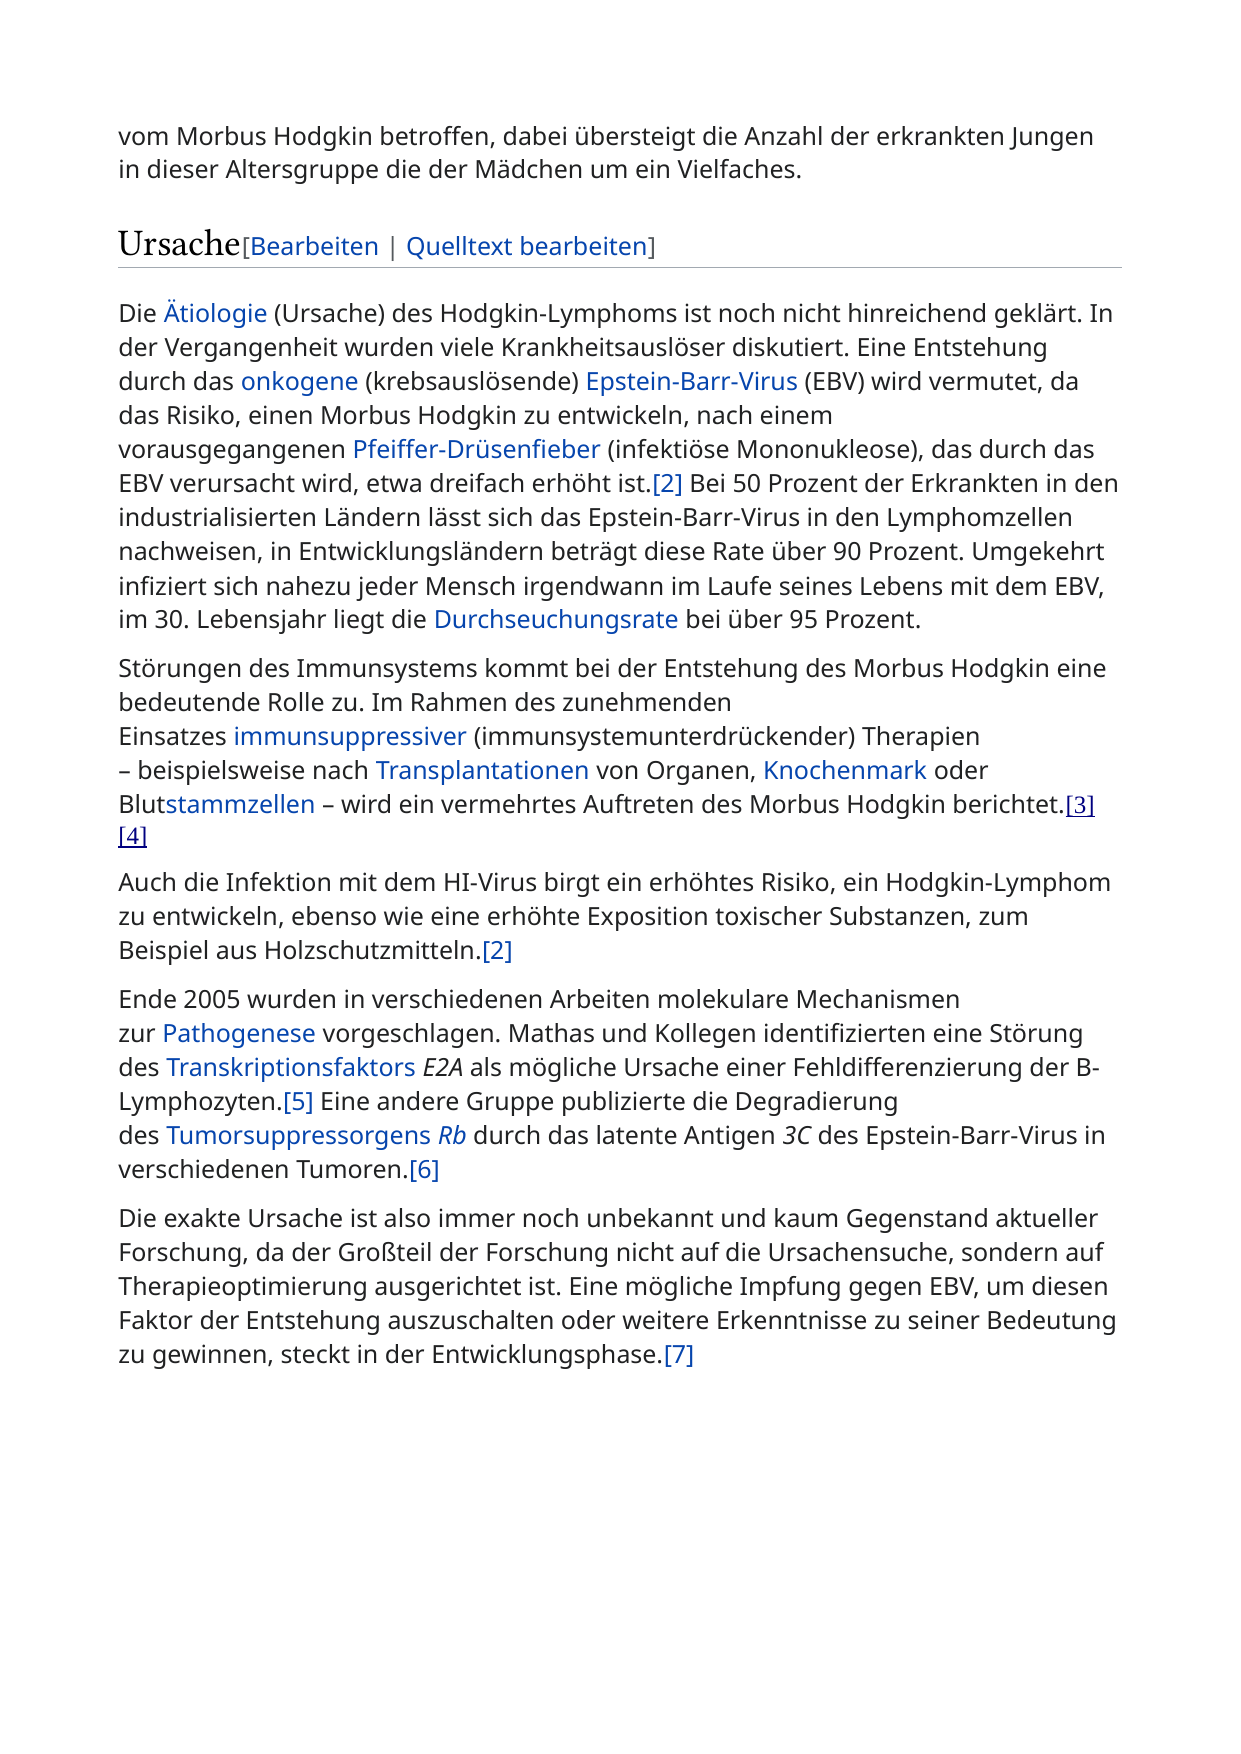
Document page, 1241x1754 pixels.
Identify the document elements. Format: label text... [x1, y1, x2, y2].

text Auch die Infektion mit dem HI-Virus birgt ein erhöhtes Risiko, ein Hodgkin-Lymphom zu entwickeln, ebenso wie eine erhöhte Exposition toxischer Substanzen, zum Beispiel aus Holzschutzmitteln.[2] [118, 864, 1122, 967]
subtitle Ursache[Bearbeiten | Quelltext bearbeiten] [118, 222, 1122, 267]
text Störungen des Immunsystems kommt bei der Entstehung des Morbus Hodgkin eine bedeutende Rolle zu. Im Rahmen des zunehmenden Einsatzes immunsuppressiver (immunsystemunterdrückender) Therapien – beispielsweise nach Transplantationen von Organen, Knochenmark oder Blutstammzellen – wird ein vermehrtes Auftreten des Morbus Hodgkin berichtet.[3][4] [118, 651, 1122, 850]
text Die Ätiologie (Ursache) des Hodgkin-Lymphoms ist noch nicht hinreichend geklärt. In der Vergangenheit wurden viele Krankheitsauslöser diskutiert. Eine Entstehung durch das onkogene (krebsauslösende) Epstein-Barr-Virus (EBV) wird vermutet, da das Risiko, einen Morbus Hodgkin zu entwickeln, nach einem vorausgegangenen Pfeiffer-Drüsenfieber (infektiöse Mononukleose), das durch das EBV verursacht wird, etwa dreifach erhöht ist.[2] Bei 50 Prozent der Erkrankten in den industrialisierten Ländern lässt sich das Epstein-Barr-Virus in den Lymphomzellen nachweisen, in Entwicklungsländern beträgt diese Rate über 90 Prozent. Umgekehrt infiziert sich nahezu jeder Mensch irgendwann im Laufe seines Lebens mit dem EBV, im 30. Lebensjahr liegt die Durchseuchungsrate bei über 95 Prozent. [118, 296, 1122, 636]
text Die exakte Ursache ist also immer noch unbekannt und kaum Gegenstand aktueller Forschung, da der Großteil der Forschung nicht auf die Ursachensuche, sondern auf Therapieoptimierung ausgerichtet ist. Eine mögliche Impfung gegen EBV, um diesen Faktor der Entstehung auszuschalten oder weitere Erkenntnisse zu seiner Bedeutung zu gewinnen, steckt in der Entwicklungsphase.[7] [118, 1200, 1122, 1371]
text vom Morbus Hodgkin betroffen, dabei übersteigt die Anzahl der erkrankten Jungen in dieser Altersgruppe die der Mädchen um ein Vielfaches. [118, 118, 1122, 186]
text Ende 2005 wurden in verschiedenen Arbeiten molekulare Mechanismen zur Pathogenese vorgeschlagen. Mathas und Kollegen identifizierten eine Störung des Transkriptionsfaktors E2A als mögliche Ursache einer Fehldifferenzierung der B-Lymphozyten.[5] Eine andere Gruppe publizierte die Degradierung des Tumorsuppressorgens Rb durch das latente Antigen 3C des Epstein-Barr-Virus in verschiedenen Tumoren.[6] [118, 981, 1122, 1186]
